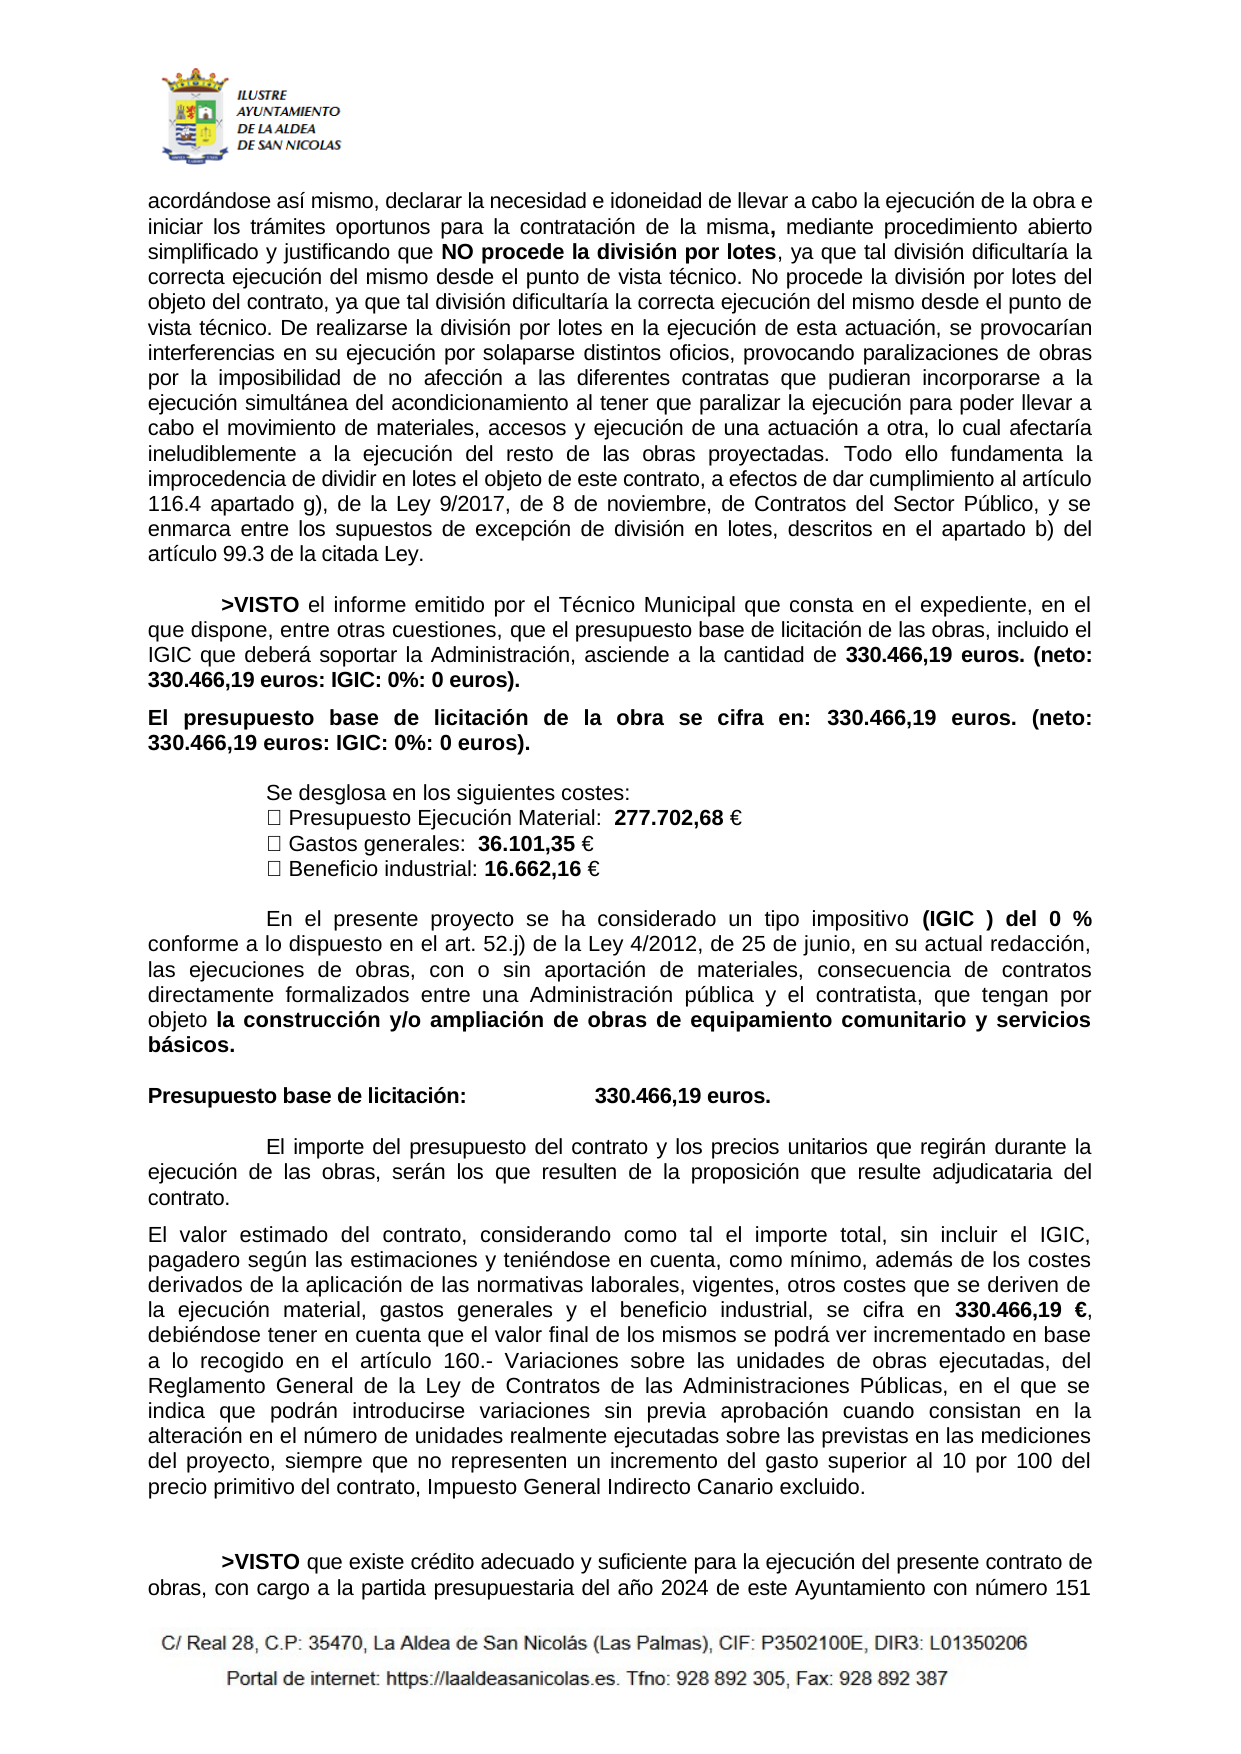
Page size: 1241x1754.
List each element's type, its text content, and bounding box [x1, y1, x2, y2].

text El valor estimado del contrato, considerando como tal el importe total, sin incluir el IGIC, pagadero según las estimaciones y teniéndose en cuenta, como mínimo, además de los costes derivados de la aplicación de las normativas laborales, vigentes, otros costes que se deriven de la ejecución material, gastos generales y el beneficio industrial, se cifra en 330.466,19 €, debiéndose tener en cuenta que el valor final de los mismos se podrá ver incrementado en base a lo recogido en el artículo 160.- Variaciones sobre las unidades de obras ejecutadas, del Reglamento General de la Ley de Contratos de las Administraciones Públicas, en el que se indica que podrán introducirse variaciones sin previa aprobación cuando consistan en la alteración en el número de unidades realmente ejecutadas sobre las previstas en las mediciones del proyecto, siempre que no representen un incremento del gasto superior al 10 por 100 del precio primitivo del contrato, Impuesto General Indirecto Canario excluido. [148, 1221, 1093, 1499]
picture [148, 60, 357, 172]
text El presupuesto base de licitación de la obra se cifra en: 330.466,19 euros. (neto: 330.466,19 euros: IGIC: 0%: 0 euros). [148, 704, 1093, 755]
text Presupuesto base de licitación: 330.466,19 euros. [148, 1082, 1093, 1108]
text En el presente proyecto se ha considerado un tipo impositivo (IGIC ) del 0 % conforme a lo dispuesto en el art. 52.j) de la Ley 4/2012, de 25 de junio, en su actual redacción, las ejecuciones de obras, con o sin aportación de materiales, consecuencia de contratos directamente formalizados entre una Administración pública y el contratista, que tengan por objeto la construcción y/o ampliación de obras de equipamiento comunitario y servicios básicos. [148, 906, 1093, 1057]
text  Gastos generales: 36.101,35 € [148, 830, 1093, 856]
text  Presupuesto Ejecución Material: 277.702,68 € [148, 805, 1093, 830]
picture [149, 1627, 1034, 1694]
text >VISTO que existe crédito adecuado y suficiente para la ejecución del presente contrato de obras, con cargo a la partida presupuestaria del año 2024 de este Ayuntamiento con número 151 [148, 1549, 1093, 1599]
text El importe del presupuesto del contrato y los precios unitarios que regirán durante la ejecución de las obras, serán los que resulten de la proposición que resulte adjudicataria del contrato. [148, 1134, 1093, 1210]
text Se desglosa en los siguientes costes: [148, 780, 1093, 805]
text acordándose así mismo, declarar la necesidad e idoneidad de llevar a cabo la ejecución de la obra e iniciar los trámites oportunos para la contratación de la misma, mediante procedimiento abierto simplificado y justificando que NO procede la división por lotes, ya que tal división dificultaría la correcta ejecución del mismo desde el punto de vista técnico. No procede la división por lotes del objeto del contrato, ya que tal división dificultaría la correcta ejecución del mismo desde el punto de vista técnico. De realizarse la división por lotes en la ejecución de esta actuación, se provocarían interferencias en su ejecución por solaparse distintos oficios, provocando paralizaciones de obras por la imposibilidad de no afección a las diferentes contratas que pudieran incorporarse a la ejecución simultánea del acondicionamiento al tener que paralizar la ejecución para poder llevar a cabo el movimiento de materiales, accesos y ejecución de una actuación a otra, lo cual afectaría ineludiblemente a la ejecución del resto de las obras proyectadas. Todo ello fundamenta la improcedencia de dividir en lotes el objeto de este contrato, a efectos de dar cumplimiento al artículo 116.4 apartado g), de la Ley 9/2017, de 8 de noviembre, de Contratos del Sector Público, y se enmarca entre los supuestos de excepción de división en lotes, descritos en el apartado b) del artículo 99.3 de la citada Ley. [148, 188, 1093, 567]
text  Beneficio industrial: 16.662,16 € [148, 856, 1093, 881]
text >VISTO el informe emitido por el Técnico Municipal que consta en el expediente, en el que dispone, entre otras cuestiones, que el presupuesto base de licitación de las obras, incluido el IGIC que deberá soportar la Administración, asciende a la cantidad de 330.466,19 euros. (neto: 330.466,19 euros: IGIC: 0%: 0 euros). [148, 592, 1093, 693]
